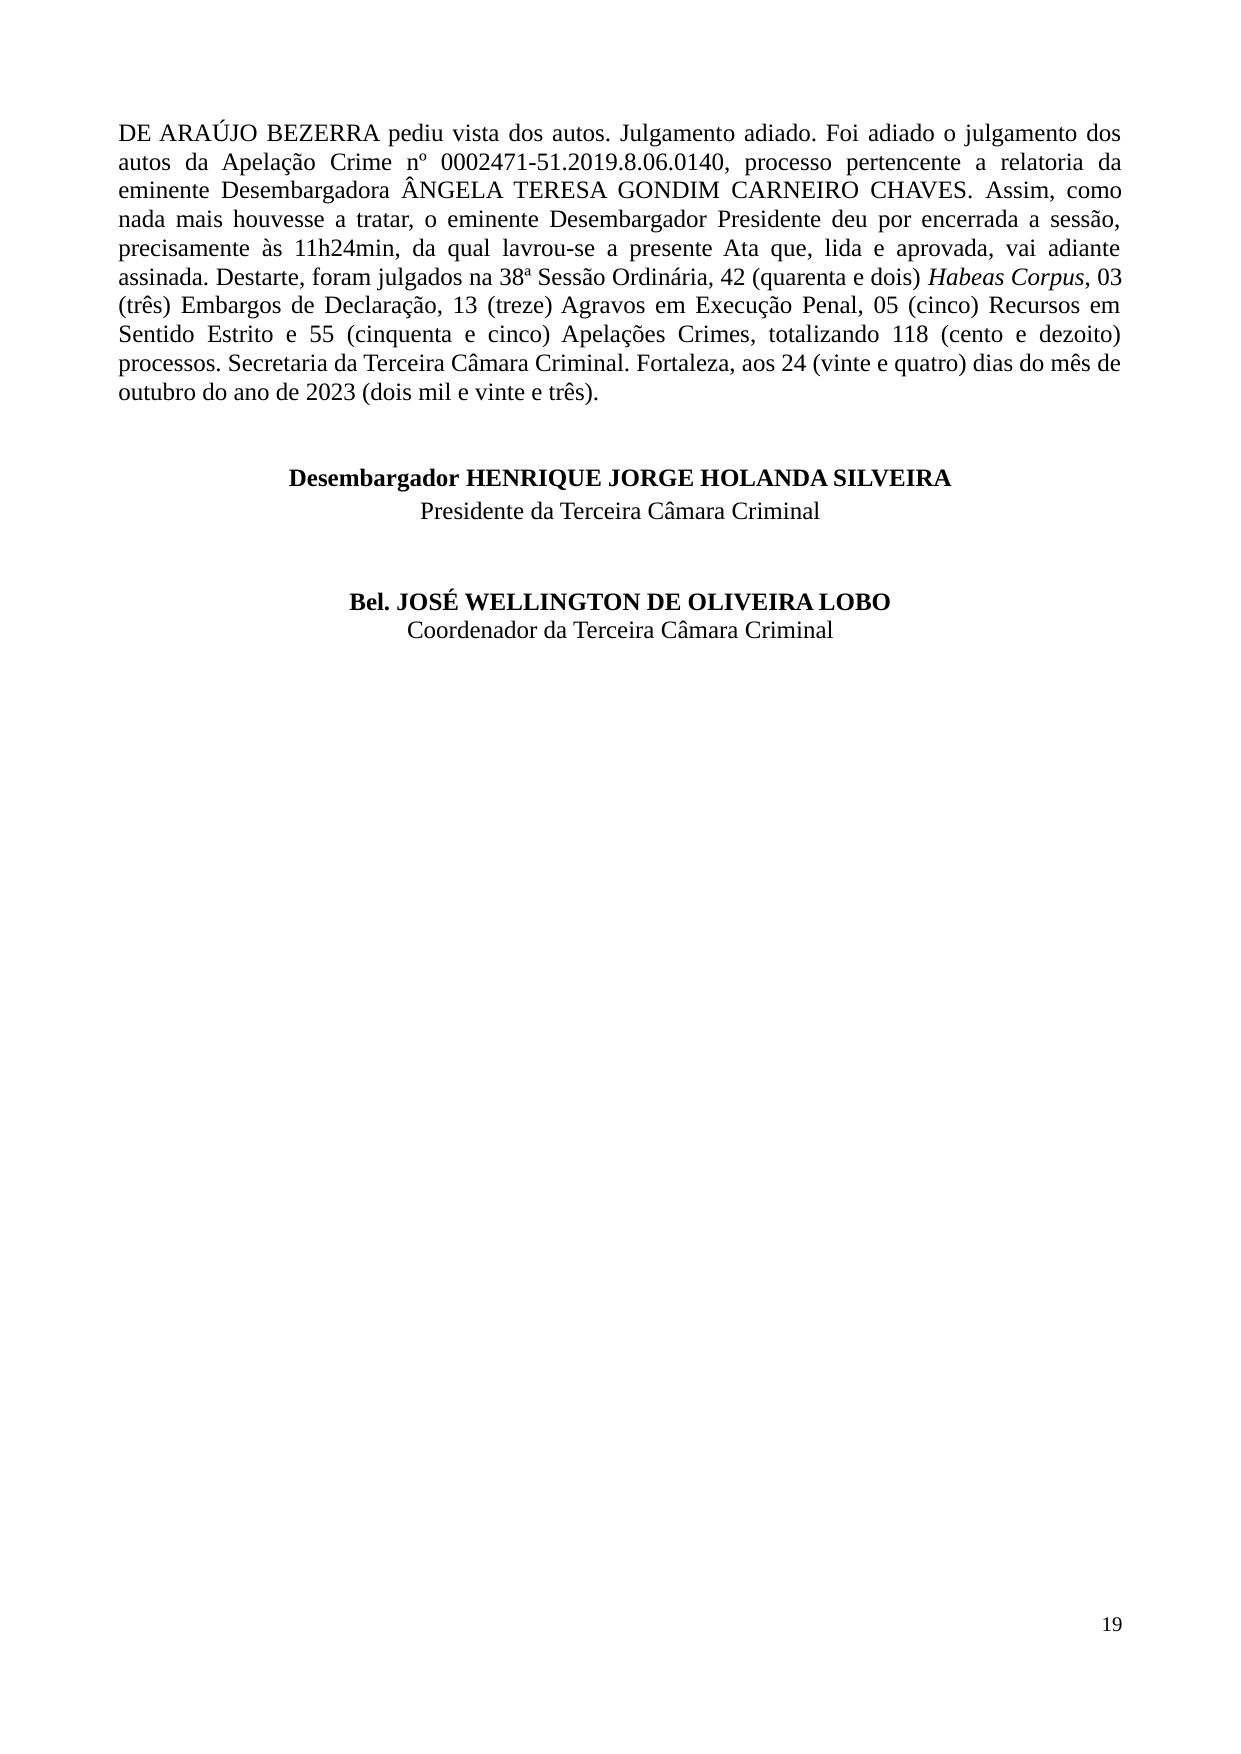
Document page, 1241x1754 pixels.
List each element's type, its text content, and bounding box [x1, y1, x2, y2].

text Desembargador HENRIQUE JORGE HOLANDA SILVEIRA [118, 463, 1122, 492]
text DE ARAÚJO BEZERRA pediu vista dos autos. Julgamento adiado. Foi adiado o julgamento dos autos da Apelação Crime nº 0002471-51.2019.8.06.0140, processo pertencente a relatoria da eminente Desembargadora ÂNGELA TERESA GONDIM CARNEIRO CHAVES. Assim, como nada mais houvesse a tratar, o eminente Desembargador Presidente deu por encerrada a sessão, precisamente às 11h24min, da qual lavrou-se a presente Ata que, lida e aprovada, vai adiante assinada. Destarte, foram julgados na 38ª Sessão Ordinária, 42 (quarenta e dois) Habeas Corpus, 03 (três) Embargos de Declaração, 13 (treze) Agravos em Execução Penal, 05 (cinco) Recursos em Sentido Estrito e 55 (cinquenta e cinco) Apelações Crimes, totalizando 118 (cento e dezoito) processos. Secretaria da Terceira Câmara Criminal. Fortaleza, aos 24 (vinte e quatro) dias do mês de outubro do ano de 2023 (dois mil e vinte e três). [118, 118, 1122, 406]
text Coordenador da Terceira Câmara Criminal [118, 615, 1122, 644]
text Bel. JOSÉ WELLINGTON DE OLIVEIRA LOBO [118, 587, 1122, 615]
text Presidente da Terceira Câmara Criminal [118, 496, 1122, 525]
